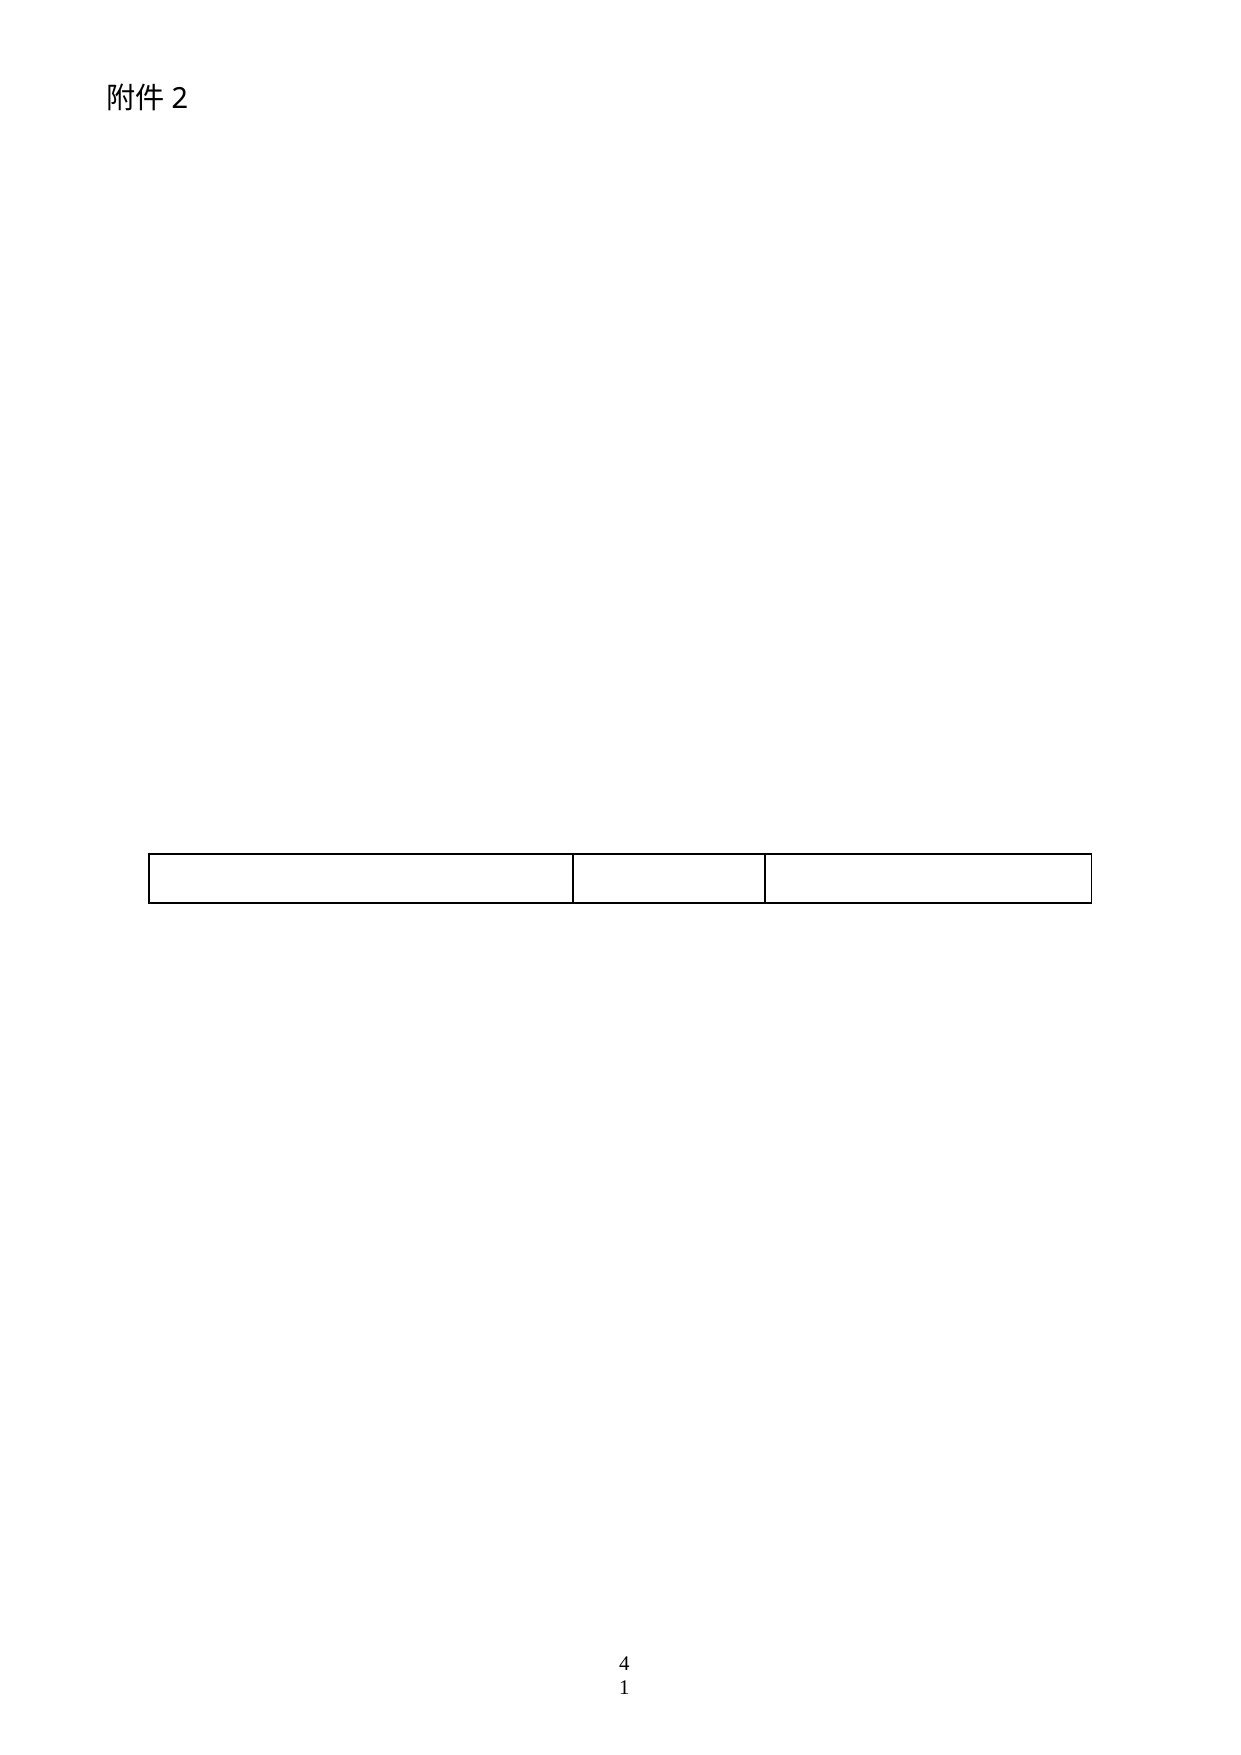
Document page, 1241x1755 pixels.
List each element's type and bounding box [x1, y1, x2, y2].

table_cell [574, 855, 764, 902]
table_cell [766, 855, 1091, 902]
table_cell [150, 855, 572, 902]
